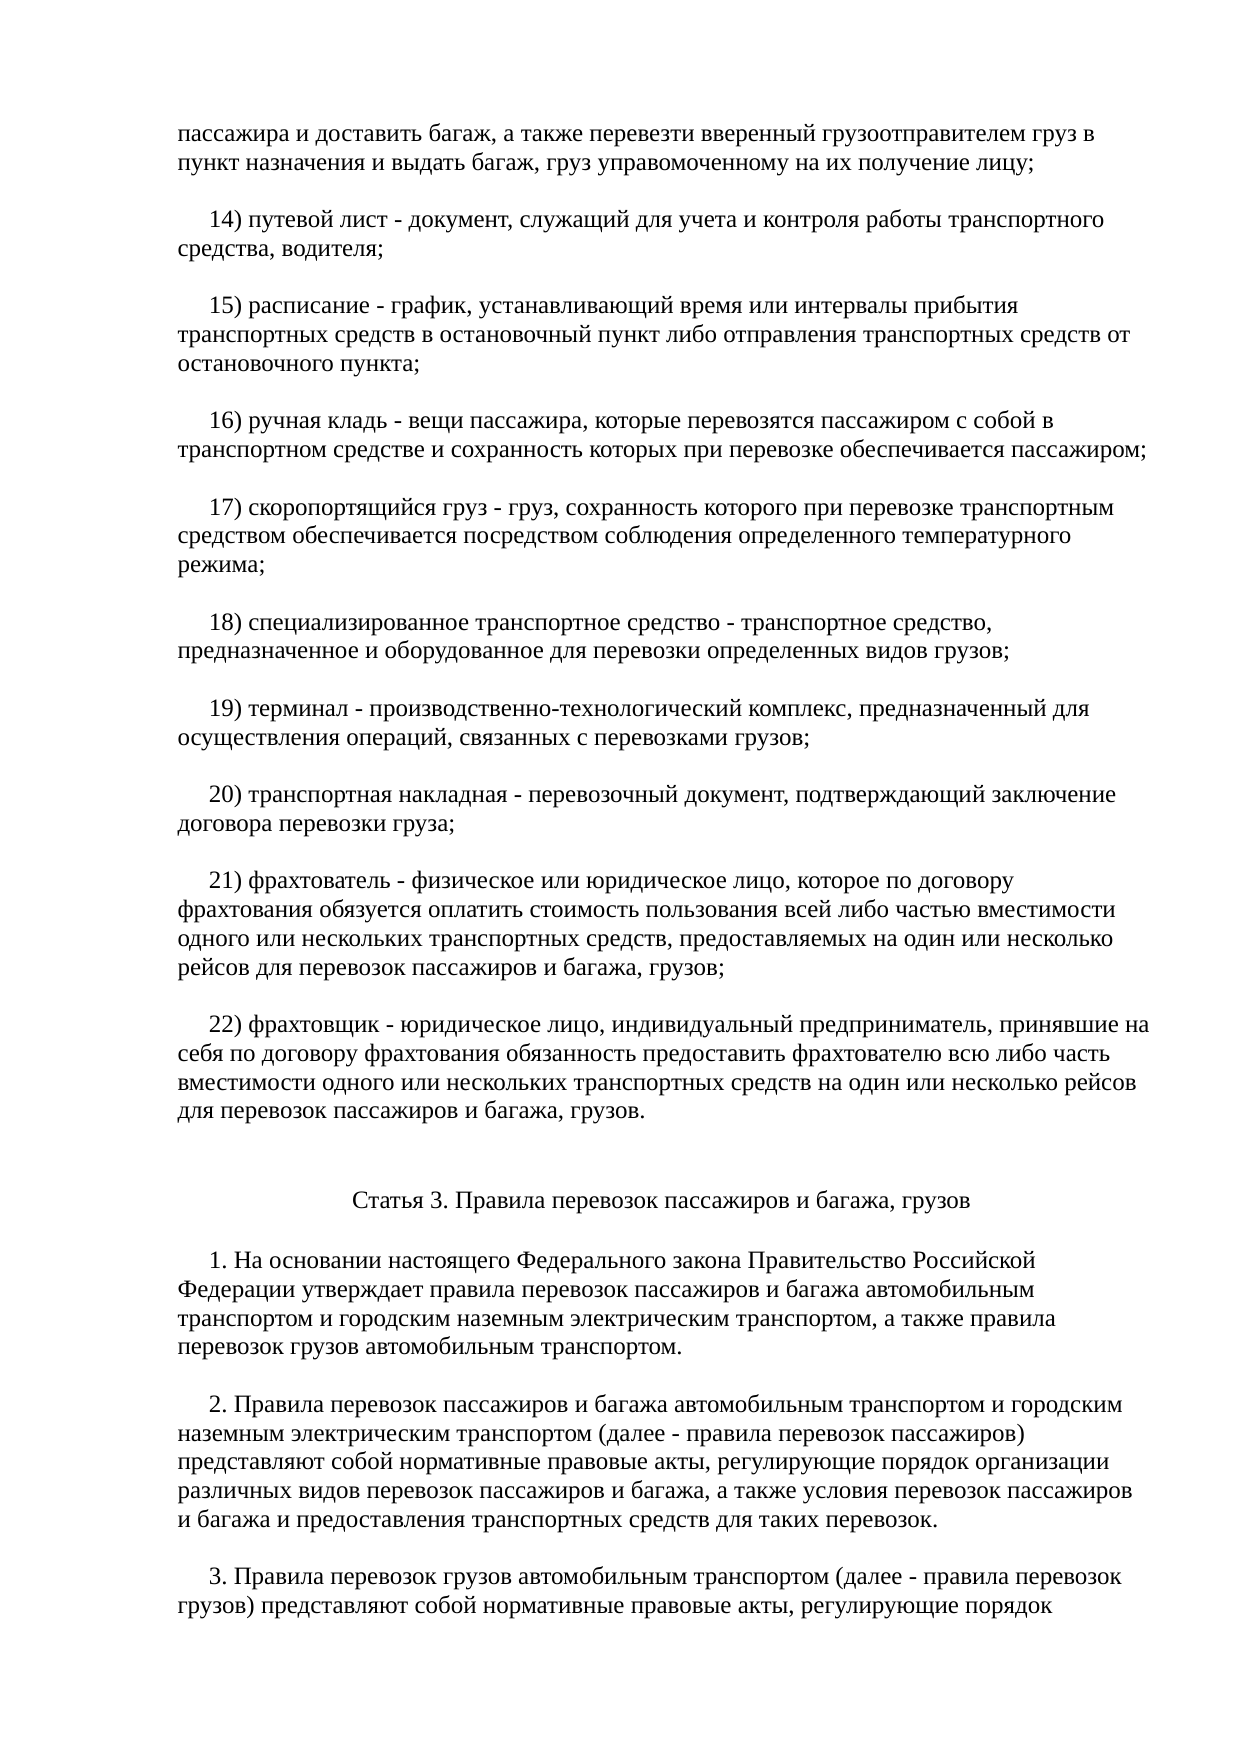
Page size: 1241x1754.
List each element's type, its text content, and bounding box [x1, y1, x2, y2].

text Статья 3. Правила перевозок пассажиров и багажа, грузов [177, 1185, 1152, 1213]
text пассажира и доставить багаж, а также перевезти вверенный грузоотправителем груз в пункт назначения и выдать багаж, груз управомоченному на их получение лицу; 14) путевой лист - документ, служащий для учета и контроля работы транспортного средства, водителя; 15) расписание - график, устанавливающий время или интервалы прибытия транспортных средств в остановочный пункт либо отправления транспортных средств от остановочного пункта; 16) ручная кладь - вещи пассажира, которые перевозятся пассажиром с собой в транспортном средстве и сохранность которых при перевозке обеспечивается пассажиром; 17) скоропортящийся груз - груз, сохранность которого при перевозке транспортным средством обеспечивается посредством соблюдения определенного температурного режима; 18) специализированное транспортное средство - транспортное средство, предназначенное и оборудованное для перевозки определенных видов грузов; 19) терминал - производственно-технологический комплекс, предназначенный для осуществления операций, связанных с перевозками грузов; 20) транспортная накладная - перевозочный документ, подтверждающий заключение договора перевозки груза; 21) фрахтователь - физическое или юридическое лицо, которое по договору фрахтования обязуется оплатить стоимость пользования всей либо частью вместимости одного или нескольких транспортных средств, предоставляемых на один или несколько рейсов для перевозок пассажиров и багажа, грузов; 22) фрахтовщик - юридическое лицо, индивидуальный предприниматель, принявшие на себя по договору фрахтования обязанность предоставить фрахтователю всю либо часть вместимости одного или нескольких транспортных средств на один или несколько рейсов для перевозок пассажиров и багажа, грузов. [177, 118, 1152, 1182]
text 1. На основании настоящего Федерального закона Правительство Российской Федерации утверждает правила перевозок пассажиров и багажа автомобильным транспортом и городским наземным электрическим транспортом, а также правила перевозок грузов автомобильным транспортом. 2. Правила перевозок пассажиров и багажа автомобильным транспортом и городским наземным электрическим транспортом (далее - правила перевозок пассажиров) представляют собой нормативные правовые акты, регулирующие порядок организации различных видов перевозок пассажиров и багажа, а также условия перевозок пассажиров и багажа и предоставления транспортных средств для таких перевозок. 3. Правила перевозок грузов автомобильным транспортом (далее - правила перевозок грузов) представляют собой нормативные правовые акты, регулирующие порядок [177, 1216, 1152, 1619]
